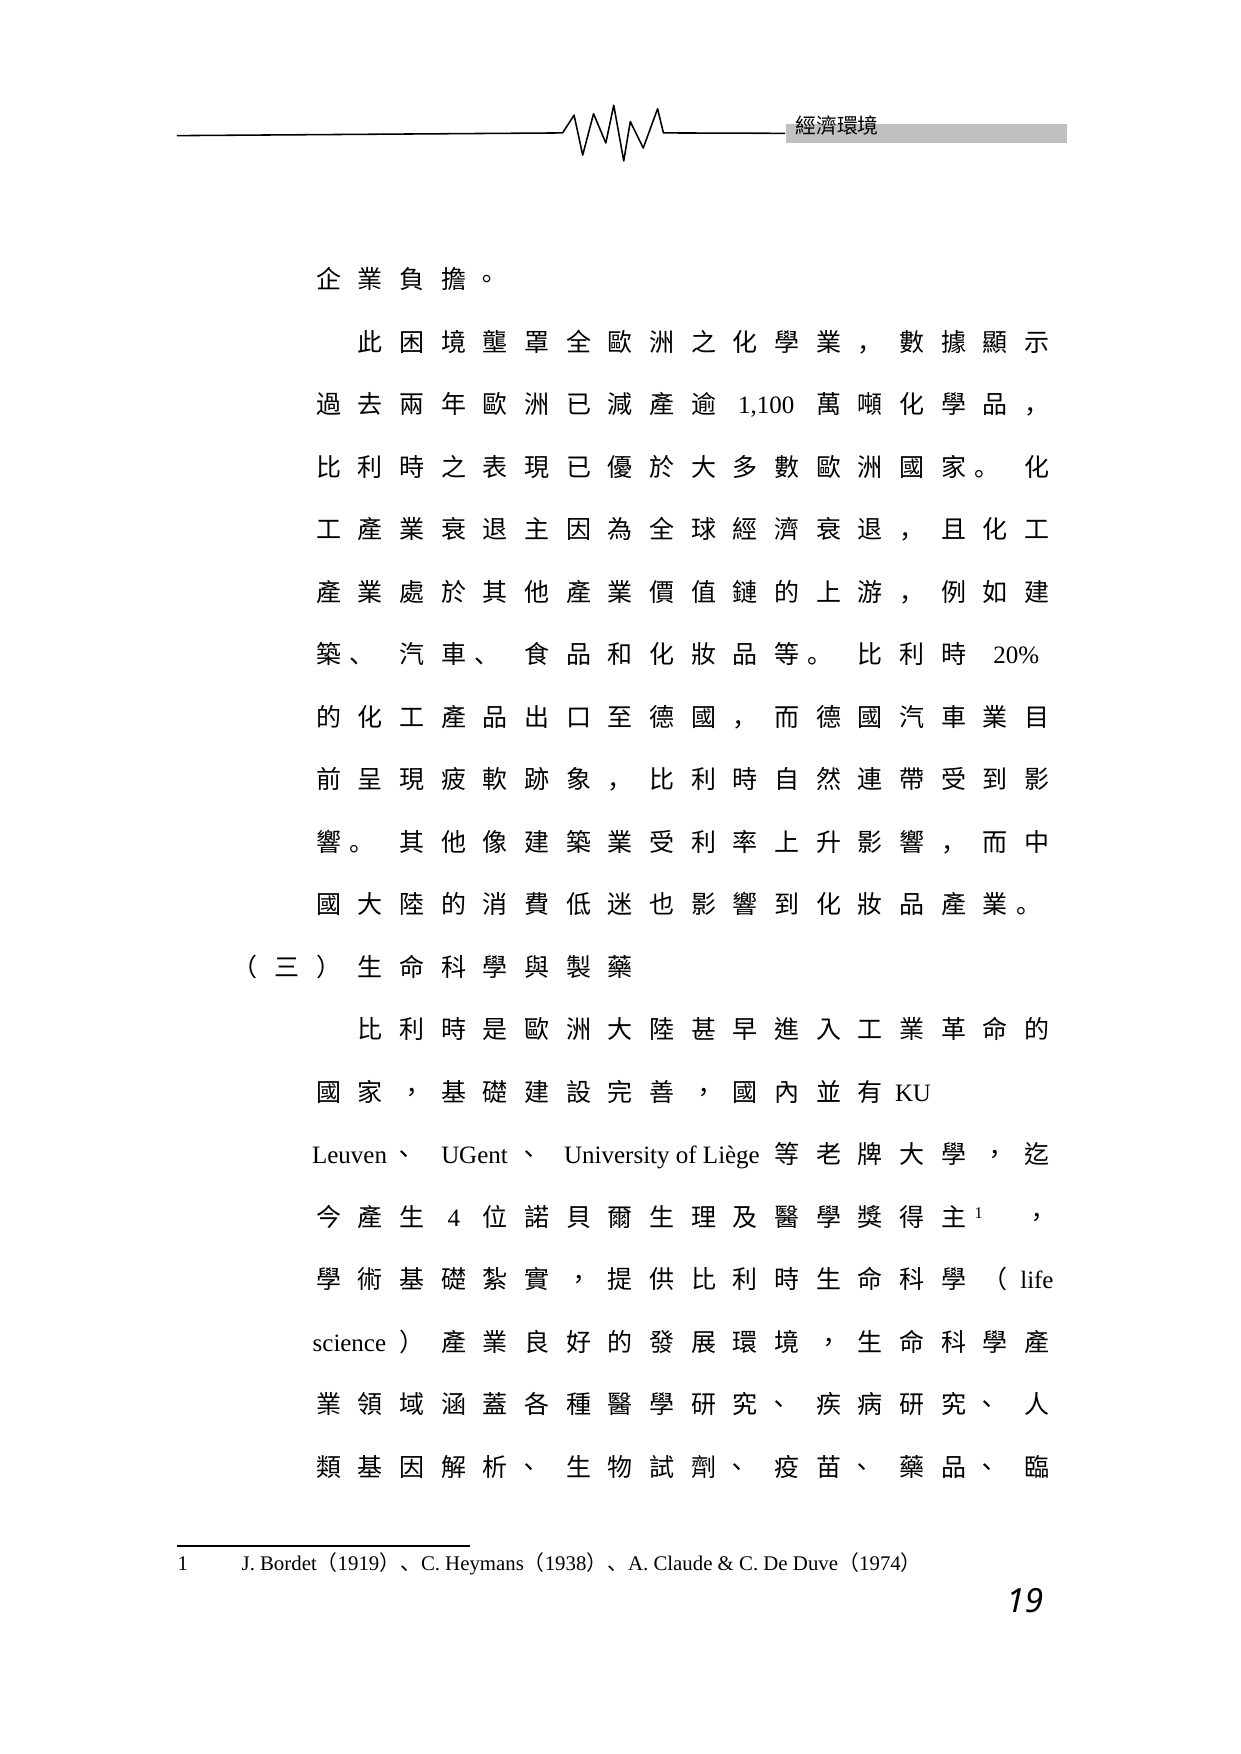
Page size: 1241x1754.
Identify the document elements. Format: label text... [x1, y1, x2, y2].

text 此困境壟罩全歐洲之化學業，數據顯示過去兩年歐洲已減產逾1,100萬噸化學品，比利時之表現已優於大多數歐洲國家。化工產業衰退主因為全球經濟衰退，且化工產業處於其他產業價值鏈的上游，例如建築、汽車、食品和化妝品等。比利時20%的化工產品出口至德國，而德國汽車業目前呈現疲軟跡象，比利時自然連帶受到影響。其他像建築業受利率上升影響，而中國大陸的消費低迷也影響到化妝品產業。 [281, 299, 1058, 924]
text 比利時是歐洲大陸甚早進入工業革命的國家，基礎建設完善，國內並有KU Leuven、UGent、University of Liège等老牌大學，迄今產生4位諾貝爾生理及醫學獎得主，學術基礎紮實，提供比利時生命科學（life science）產業良好的發展環境，生命科學產業領域涵蓋各種醫學研究、疾病研究、人類基因解析、生物試劑、疫苗、藥品、臨 [281, 986, 1058, 1486]
text 企業負擔。 [281, 236, 1058, 299]
text （三）生命科學與製藥 [207, 924, 1058, 986]
text J. Bordet（1919）、C. Heymans（1938）、A. Claude & C. De Duve（1974） [177, 1547, 1063, 1577]
